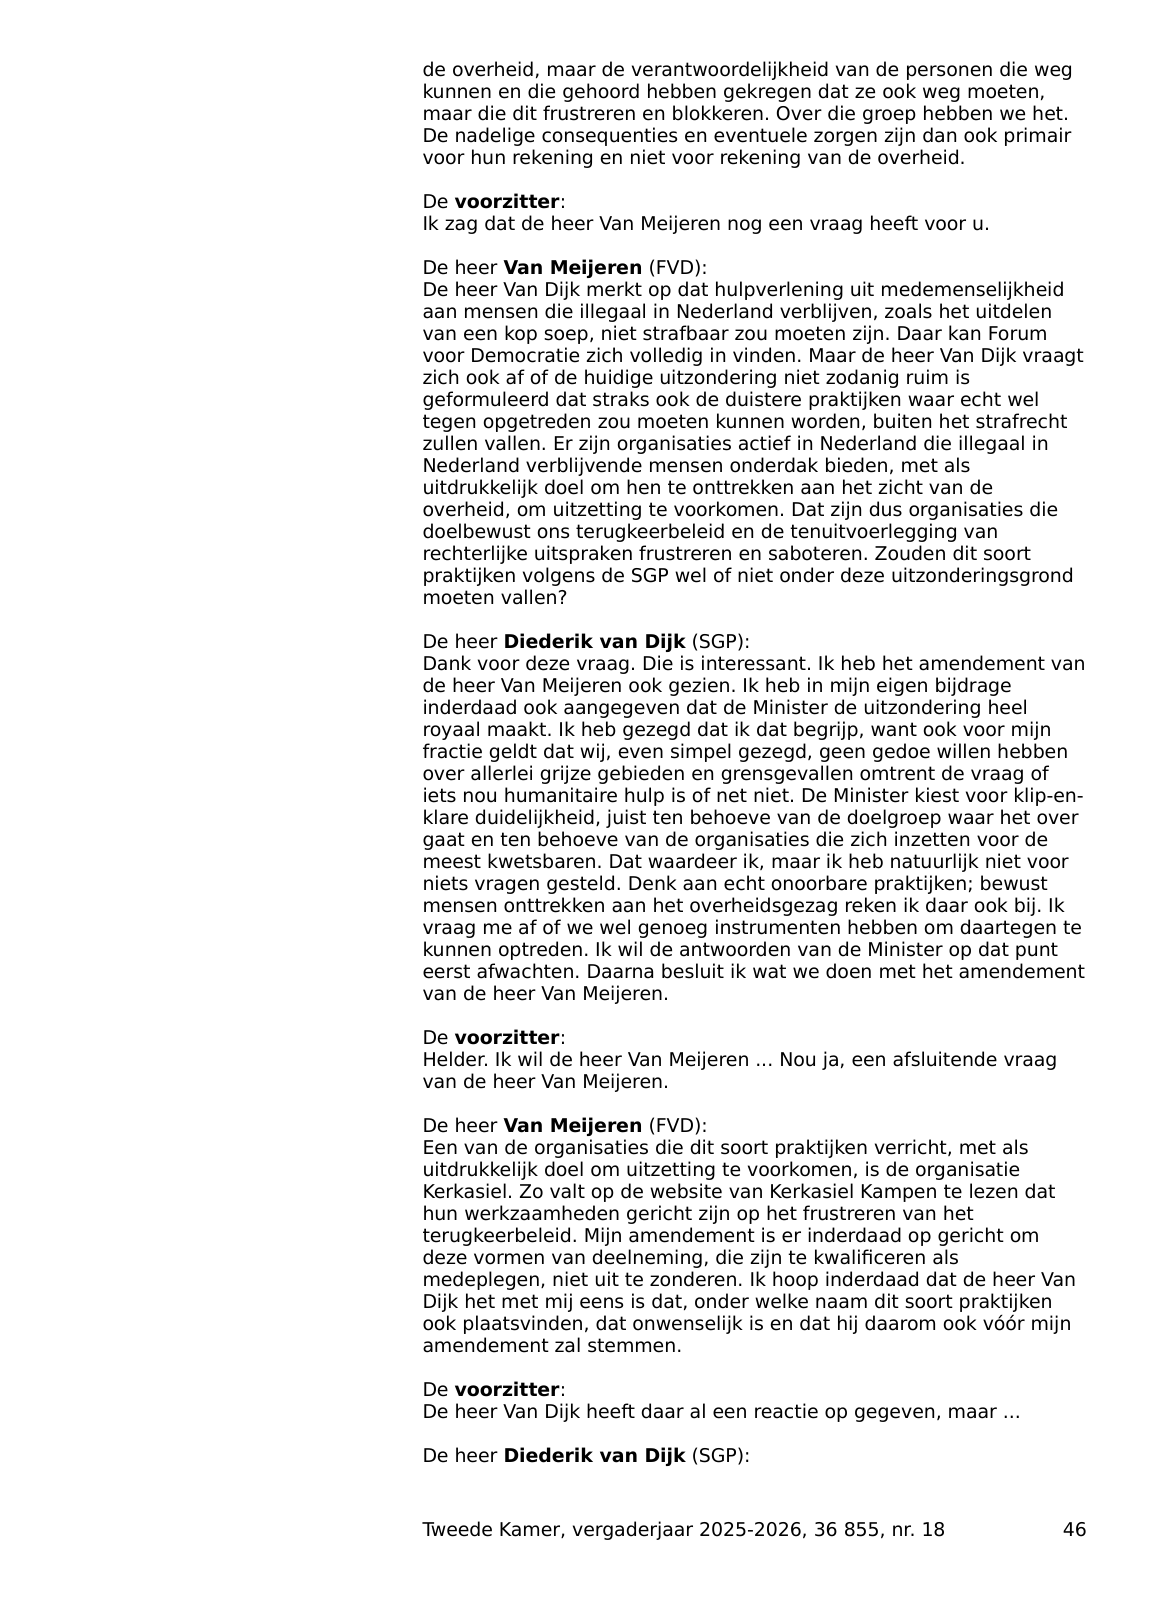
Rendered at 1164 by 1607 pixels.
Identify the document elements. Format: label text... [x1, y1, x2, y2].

text De heer Van Dijk heeft daar al een reactie op gegeven, maar ... [422, 1401, 1087, 1423]
text De heer Diederik van Dijk (SGP): [422, 631, 1087, 653]
text De heer Van Meijeren (FVD): [422, 1115, 1087, 1137]
text De heer Van Meijeren (FVD): [422, 257, 1087, 279]
text De voorzitter: [422, 191, 1087, 213]
text Helder. Ik wil de heer Van Meijeren ... Nou ja, een afsluitende vraag van de heer Van Meijeren. [422, 1049, 1087, 1093]
text De heer Diederik van Dijk (SGP): [422, 1445, 1087, 1467]
text De voorzitter: [422, 1027, 1087, 1049]
text Ik zag dat de heer Van Meijeren nog een vraag heeft voor u. [422, 213, 1087, 235]
text Dank voor deze vraag. Die is interessant. Ik heb het amendement van de heer Van Meijeren ook gezien. Ik heb in mijn eigen bijdrage inderdaad ook aangegeven dat de Minister de uitzondering heel royaal maakt. Ik heb gezegd dat ik dat begrijp, want ook voor mijn fractie geldt dat wij, even simpel gezegd, geen gedoe willen hebben over allerlei grijze gebieden en grensgevallen omtrent de vraag of iets nou humanitaire hulp is of net niet. De Minister kiest voor klip-en-klare duidelijkheid, juist ten behoeve van de doelgroep waar het over gaat en ten behoeve van de organisaties die zich inzetten voor de meest kwetsbaren. Dat waardeer ik, maar ik heb natuurlijk niet voor niets vragen gesteld. Denk aan echt onoorbare praktijken; bewust mensen onttrekken aan het overheidsgezag reken ik daar ook bij. Ik vraag me af of we wel genoeg instrumenten hebben om daartegen te kunnen optreden. Ik wil de antwoorden van de Minister op dat punt eerst afwachten. Daarna besluit ik wat we doen met het amendement van de heer Van Meijeren. [422, 653, 1087, 1005]
text De heer Van Dijk merkt op dat hulpverlening uit medemenselijkheid aan mensen die illegaal in Nederland verblijven, zoals het uitdelen van een kop soep, niet strafbaar zou moeten zijn. Daar kan Forum voor Democratie zich volledig in vinden. Maar de heer Van Dijk vraagt zich ook af of de huidige uitzondering niet zodanig ruim is geformuleerd dat straks ook de duistere praktijken waar echt wel tegen opgetreden zou moeten kunnen worden, buiten het strafrecht zullen vallen. Er zijn organisaties actief in Nederland die illegaal in Nederland verblijvende mensen onderdak bieden, met als uitdrukkelijk doel om hen te onttrekken aan het zicht van de overheid, om uitzetting te voorkomen. Dat zijn dus organisaties die doelbewust ons terugkeerbeleid en de tenuitvoerlegging van rechterlijke uitspraken frustreren en saboteren. Zouden dit soort praktijken volgens de SGP wel of niet onder deze uitzonderingsgrond moeten vallen? [422, 279, 1087, 609]
text De voorzitter: [422, 1379, 1087, 1401]
text Een van de organisaties die dit soort praktijken verricht, met als uitdrukkelijk doel om uitzetting te voorkomen, is de organisatie Kerkasiel. Zo valt op de website van Kerkasiel Kampen te lezen dat hun werkzaamheden gericht zijn op het frustreren van het terugkeerbeleid. Mijn amendement is er inderdaad op gericht om deze vormen van deelneming, die zijn te kwalificeren als medeplegen, niet uit te zonderen. Ik hoop inderdaad dat de heer Van Dijk het met mij eens is dat, onder welke naam dit soort praktijken ook plaatsvinden, dat onwenselijk is en dat hij daarom ook vóór mijn amendement zal stemmen. [422, 1137, 1087, 1357]
text de overheid, maar de verantwoordelijkheid van de personen die weg kunnen en die gehoord hebben gekregen dat ze ook weg moeten, maar die dit frustreren en blokkeren. Over die groep hebben we het. De nadelige consequenties en eventuele zorgen zijn dan ook primair voor hun rekening en niet voor rekening van de overheid. [422, 59, 1087, 169]
